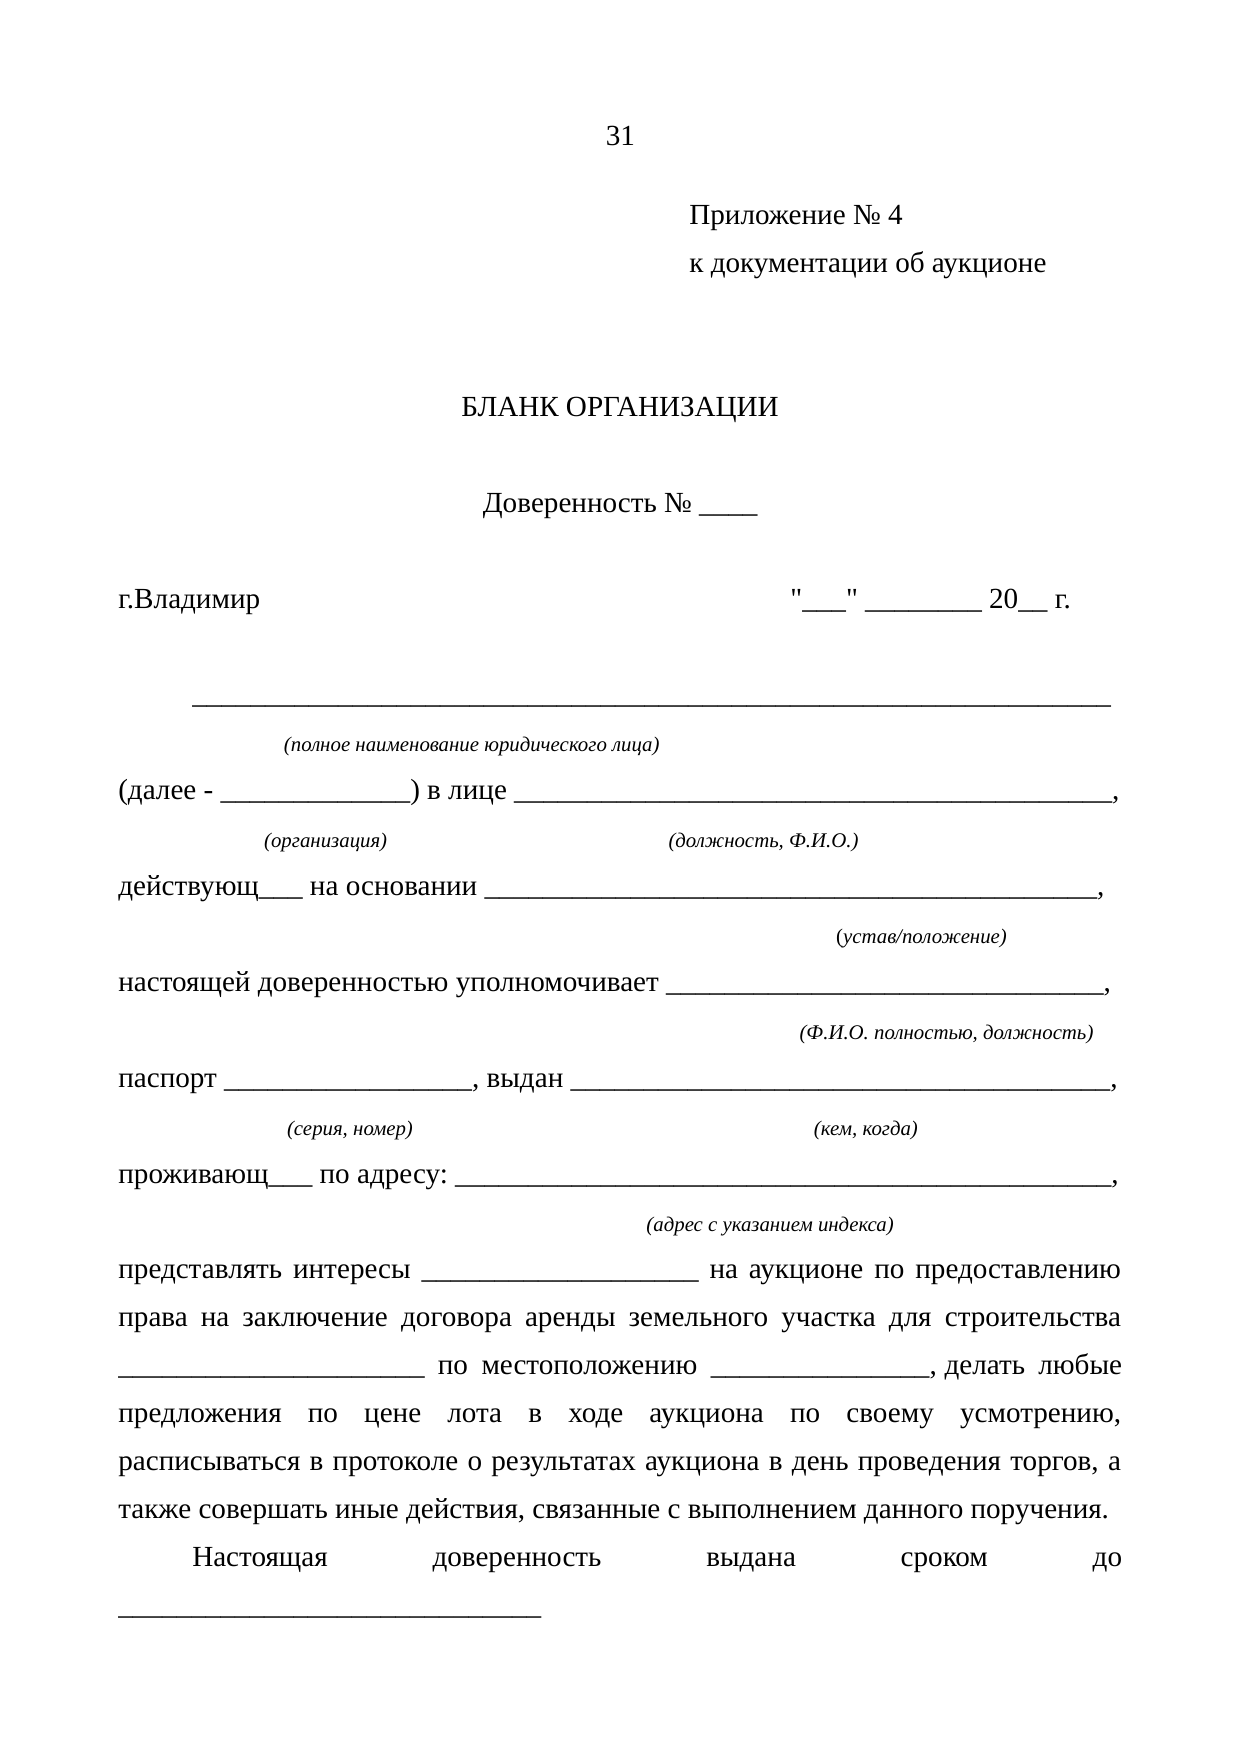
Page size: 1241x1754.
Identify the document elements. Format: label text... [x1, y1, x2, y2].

text проживающ___ по адресу: _____________________________________________, [118, 1141, 1122, 1189]
text (организация) (должность, Ф.И.О.) [118, 806, 1122, 854]
text (Ф.И.О. полностью, должность) [118, 998, 1122, 1046]
text паспорт _________________, выдан _____________________________________, [118, 1046, 1122, 1093]
text (серия, номер) (кем, когда) [118, 1093, 1122, 1141]
text настоящей доверенностью уполномочивает ______________________________, [118, 950, 1122, 998]
table_header Приложение № 4 к документации об аукционе [683, 181, 1122, 284]
table_header [118, 181, 683, 284]
text БЛАНК ОРГАНИЗАЦИИ [118, 375, 1122, 423]
text действующ___ на основании __________________________________________, [118, 854, 1122, 902]
text (адрес с указанием индекса) [118, 1189, 1122, 1237]
text Доверенность № ____ [118, 471, 1122, 518]
text представлять интересы ___________________ на аукционе по предоставлению права на заключение договора аренды земельного участка для строительства _____________________ по местоположению _______________, делать любые предложения по цене лота в ходе аукциона по своему усмотрению, расписываться в протоколе о результатах аукциона в день проведения торгов, а также совершать иные действия, связанные с выполнением данного поручения. [118, 1237, 1122, 1525]
text (полное наименование юридического лица) [118, 710, 1122, 758]
text (устав/положение) [118, 902, 1122, 950]
text (далее - _____________) в лице _________________________________________, [118, 758, 1122, 806]
text _______________________________________________________________ [118, 662, 1122, 710]
text Настоящая доверенность выдана сроком до _____________________________ [118, 1525, 1122, 1621]
text г.Владимир "___" ________ 20__ г. [118, 566, 1122, 614]
